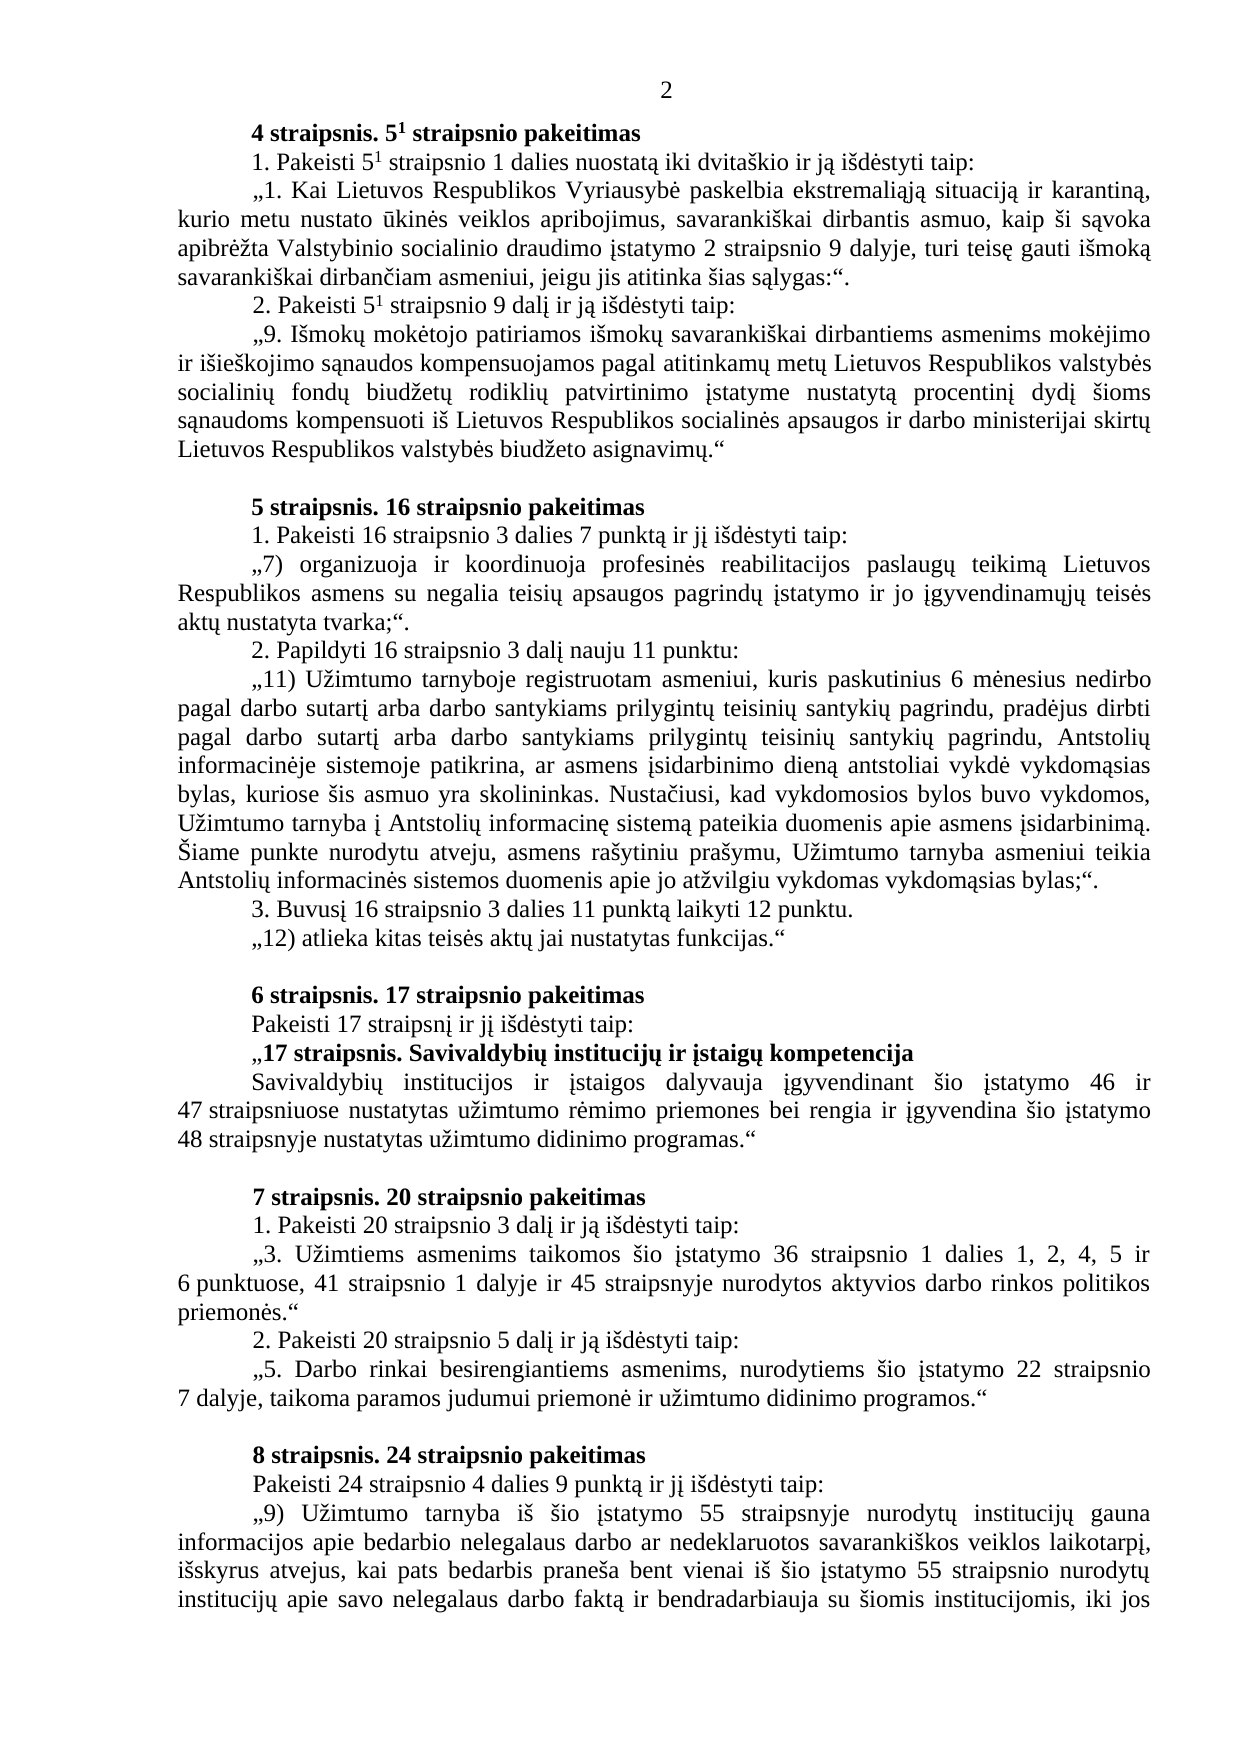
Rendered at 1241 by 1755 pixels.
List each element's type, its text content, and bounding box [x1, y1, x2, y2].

text „1. Kai Lietuvos Respublikos Vyriausybė paskelbia ekstremaliąją situaciją ir karantiną, kurio metu nustato ūkinės veiklos apribojimus, savarankiškai dirbantis asmuo, kaip ši sąvoka apibrėžta Valstybinio socialinio draudimo įstatymo 2 straipsnio 9 dalyje, turi teisę gauti išmoką savarankiškai dirbančiam asmeniui, jeigu jis atitinka šias sąlygas:“. [177, 176, 1152, 291]
text „7) organizuoja ir koordinuoja profesinės reabilitacijos paslaugų teikimą Lietuvos Respublikos asmens su negalia teisių apsaugos pagrindų įstatymo ir jo įgyvendinamųjų teisės aktų nustatyta tvarka;“. [177, 549, 1152, 636]
text 7 straipsnis. 20 straipsnio pakeitimas [177, 1182, 1152, 1211]
text „12) atlieka kitas teisės aktų jai nustatytas funkcijas.“ [177, 923, 1152, 952]
text „9) Užimtumo tarnyba iš šio įstatymo 55 straipsnyje nurodytų institucijų gauna informacijos apie bedarbio nelegalaus darbo ar nedeklaruotos savarankiškos veiklos laikotarpį, išskyrus atvejus, kai pats bedarbis praneša bent vienai iš šio įstatymo 55 straipsnio nurodytų institucijų apie savo nelegalaus darbo faktą ir bendradarbiauja su šiomis institucijomis, iki jos [177, 1498, 1152, 1613]
text 1. Pakeisti 51 straipsnio 1 dalies nuostatą iki dvitaškio ir ją išdėstyti taip: [177, 147, 1152, 176]
text 5 straipsnis. 16 straipsnio pakeitimas [177, 492, 1152, 521]
text Pakeisti 24 straipsnio 4 dalies 9 punktą ir jį išdėstyti taip: [177, 1469, 1152, 1498]
text Savivaldybių institucijos ir įstaigos dalyvauja įgyvendinant šio įstatymo 46 ir 47 straipsniuose nustatytas užimtumo rėmimo priemones bei rengia ir įgyvendina šio įstatymo 48 straipsnyje nustatytas užimtumo didinimo programas.“ [177, 1067, 1152, 1153]
text „11) Užimtumo tarnyboje registruotam asmeniui, kuris paskutinius 6 mėnesius nedirbo pagal darbo sutartį arba darbo santykiams prilygintų teisinių santykių pagrindu, pradėjus dirbti pagal darbo sutartį arba darbo santykiams prilygintų teisinių santykių pagrindu, Antstolių informacinėje sistemoje patikrina, ar asmens įsidarbinimo dieną antstoliai vykdė vykdomąsias bylas, kuriose šis asmuo yra skolininkas. Nustačiusi, kad vykdomosios bylos buvo vykdomos, Užimtumo tarnyba į Antstolių informacinę sistemą pateikia duomenis apie asmens įsidarbinimą. Šiame punkte nurodytu atveju, asmens rašytiniu prašymu, Užimtumo tarnyba asmeniui teikia Antstolių informacinės sistemos duomenis apie jo atžvilgiu vykdomas vykdomąsias bylas;“. [177, 664, 1152, 894]
text 1. Pakeisti 16 straipsnio 3 dalies 7 punktą ir jį išdėstyti taip: [177, 521, 1152, 549]
text 8 straipsnis. 24 straipsnio pakeitimas [177, 1441, 1152, 1469]
text 2. Papildyti 16 straipsnio 3 dalį nauju 11 punktu: [177, 636, 1152, 664]
text 3. Buvusį 16 straipsnio 3 dalies 11 punktą laikyti 12 punktu. [177, 894, 1152, 923]
text Pakeisti 17 straipsnį ir jį išdėstyti taip: [177, 1009, 1152, 1038]
text „3. Užimtiems asmenims taikomos šio įstatymo 36 straipsnio 1 dalies 1, 2, 4, 5 ir 6 punktuose, 41 straipsnio 1 dalyje ir 45 straipsnyje nurodytos aktyvios darbo rinkos politikos priemonės.“ [177, 1239, 1152, 1326]
text 6 straipsnis. 17 straipsnio pakeitimas [177, 981, 1152, 1009]
text „9. Išmokų mokėtojo patiriamos išmokų savarankiškai dirbantiems asmenims mokėjimo ir išieškojimo sąnaudos kompensuojamos pagal atitinkamų metų Lietuvos Respublikos valstybės socialinių fondų biudžetų rodiklių patvirtinimo įstatyme nustatytą procentinį dydį šioms sąnaudoms kompensuoti iš Lietuvos Respublikos socialinės apsaugos ir darbo ministerijai skirtų Lietuvos Respublikos valstybės biudžeto asignavimų.“ [177, 319, 1152, 463]
text „17 straipsnis. Savivaldybių institucijų ir įstaigų kompetencija [177, 1038, 1152, 1067]
text 2. Pakeisti 20 straipsnio 5 dalį ir ją išdėstyti taip: [177, 1326, 1152, 1354]
text 4 straipsnis. 51 straipsnio pakeitimas [177, 118, 1152, 147]
text 2. Pakeisti 51 straipsnio 9 dalį ir ją išdėstyti taip: [177, 291, 1152, 319]
text 1. Pakeisti 20 straipsnio 3 dalį ir ją išdėstyti taip: [177, 1211, 1152, 1239]
text „5. Darbo rinkai besirengiantiems asmenims, nurodytiems šio įstatymo 22 straipsnio 7 dalyje, taikoma paramos judumui priemonė ir užimtumo didinimo programos.“ [177, 1354, 1152, 1412]
